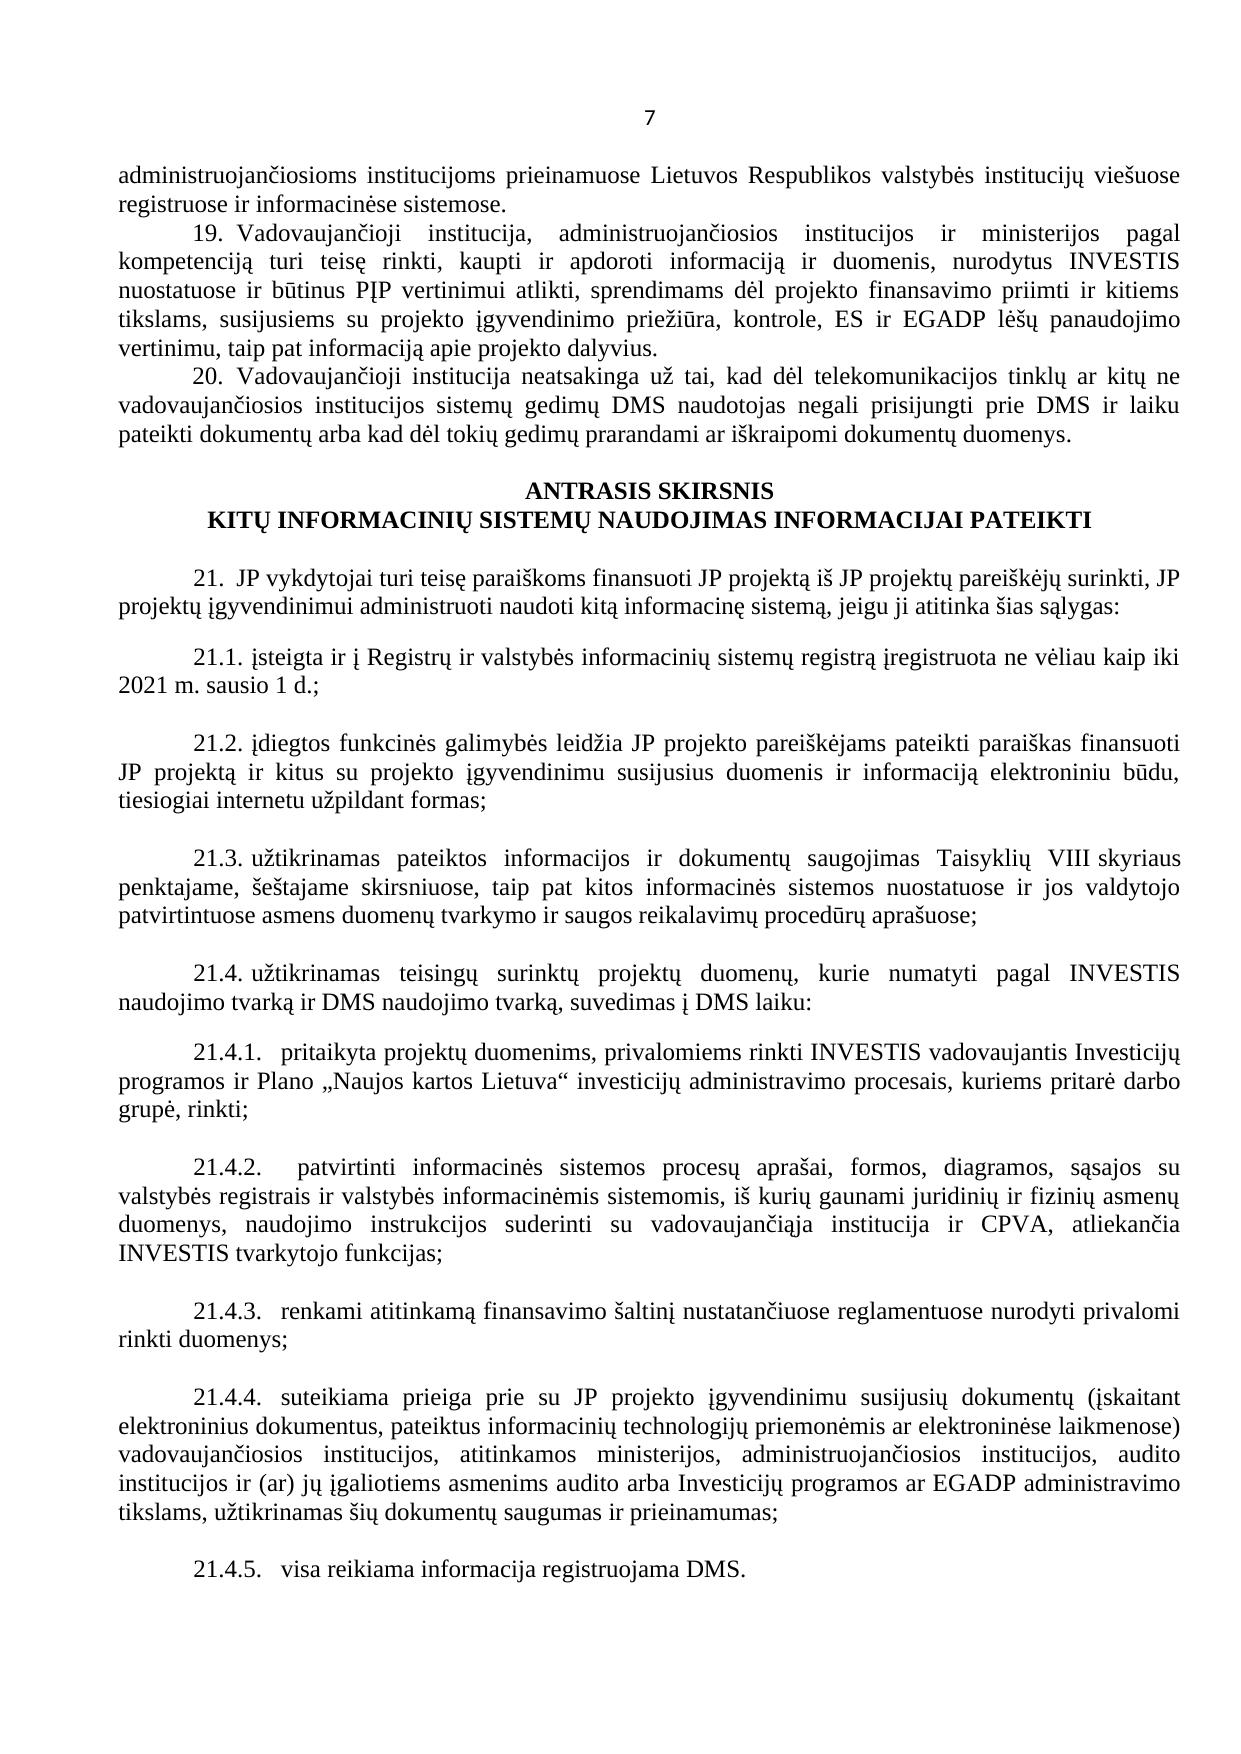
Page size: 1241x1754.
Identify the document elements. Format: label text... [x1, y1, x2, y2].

text 21.3. užtikrinamas pateiktos informacijos ir dokumentų saugojimas Taisyklių VIII skyriaus penktajame, šeštajame skirsniuose, taip pat kitos informacinės sistemos nuostatuose ir jos valdytojo patvirtintuose asmens duomenų tvarkymo ir saugos reikalavimų procedūrų aprašuose; [118, 843, 1181, 929]
subtitle KITŲ INFORMACINIŲ SISTEMŲ NAUDOJIMAS INFORMACIJAI PATEIKTI [118, 505, 1181, 534]
text 21.4.1. pritaikyta projektų duomenims, privalomiems rinkti INVESTIS vadovaujantis Investicijų programos ir Plano „Naujos kartos Lietuva“ investicijų administravimo procesais, kuriems pritarė darbo grupė, rinkti; [118, 1037, 1181, 1123]
text 21.4.2. patvirtinti informacinės sistemos procesų aprašai, formos, diagramos, sąsajos su valstybės registrais ir valstybės informacinėmis sistemomis, iš kurių gaunami juridinių ir fizinių asmenų duomenys, naudojimo instrukcijos suderinti su vadovaujančiąja institucija ir CPVA, atliekančia INVESTIS tvarkytojo funkcijas; [118, 1152, 1181, 1267]
text 19. Vadovaujančioji institucija, administruojančiosios institucijos ir ministerijos pagal kompetenciją turi teisę rinkti, kaupti ir apdoroti informaciją ir duomenis, nurodytus INVESTIS nuostatuose ir būtinus PĮP vertinimui atlikti, sprendimams dėl projekto finansavimo priimti ir kitiems tikslams, susijusiems su projekto įgyvendinimo priežiūra, kontrole, ES ir EGADP lėšų panaudojimo vertinimu, taip pat informaciją apie projekto dalyvius. [118, 218, 1181, 361]
text 21.4.3. renkami atitinkamą finansavimo šaltinį nustatančiuose reglamentuose nurodyti privalomi rinkti duomenys; [118, 1296, 1181, 1353]
subtitle ANTRASIS SKIRSNIS [118, 476, 1181, 505]
text administruojančiosioms institucijoms prieinamuose Lietuvos Respublikos valstybės institucijų viešuose registruose ir informacinėse sistemose. [118, 160, 1181, 218]
text 21.4.4. suteikiama prieiga prie su JP projekto įgyvendinimu susijusių dokumentų (įskaitant elektroninius dokumentus, pateiktus informacinių technologijų priemonėmis ar elektroninėse laikmenose) vadovaujančiosios institucijos, atitinkamos ministerijos, administruojančiosios institucijos, audito institucijos ir (ar) jų įgaliotiems asmenims audito arba Investicijų programos ar EGADP administravimo tikslams, užtikrinamas šių dokumentų saugumas ir prieinamumas; [118, 1382, 1181, 1526]
text 20. Vadovaujančioji institucija neatsakinga už tai, kad dėl telekomunikacijos tinklų ar kitų ne vadovaujančiosios institucijos sistemų gedimų DMS naudotojas negali prisijungti prie DMS ir laiku pateikti dokumentų arba kad dėl tokių gedimų prarandami ar iškraipomi dokumentų duomenys. [118, 361, 1181, 448]
text 21.4. užtikrinamas teisingų surinktų projektų duomenų, kurie numatyti pagal INVESTIS naudojimo tvarką ir DMS naudojimo tvarką, suvedimas į DMS laiku: [118, 958, 1181, 1016]
text 21.4.5. visa reikiama informacija registruojama DMS. [118, 1554, 1181, 1583]
text 21.1. įsteigta ir į Registrų ir valstybės informacinių sistemų registrą įregistruota ne vėliau kaip iki 2021 m. sausio 1 d.; [118, 642, 1181, 699]
text 21.2. įdiegtos funkcinės galimybės leidžia JP projekto pareiškėjams pateikti paraiškas finansuoti JP projektą ir kitus su projekto įgyvendinimu susijusius duomenis ir informaciją elektroniniu būdu, tiesiogiai internetu užpildant formas; [118, 728, 1181, 814]
text 21. JP vykdytojai turi teisę paraiškoms finansuoti JP projektą iš JP projektų pareiškėjų surinkti, JP projektų įgyvendinimui administruoti naudoti kitą informacinę sistemą, jeigu ji atitinka šias sąlygas: [118, 563, 1181, 620]
